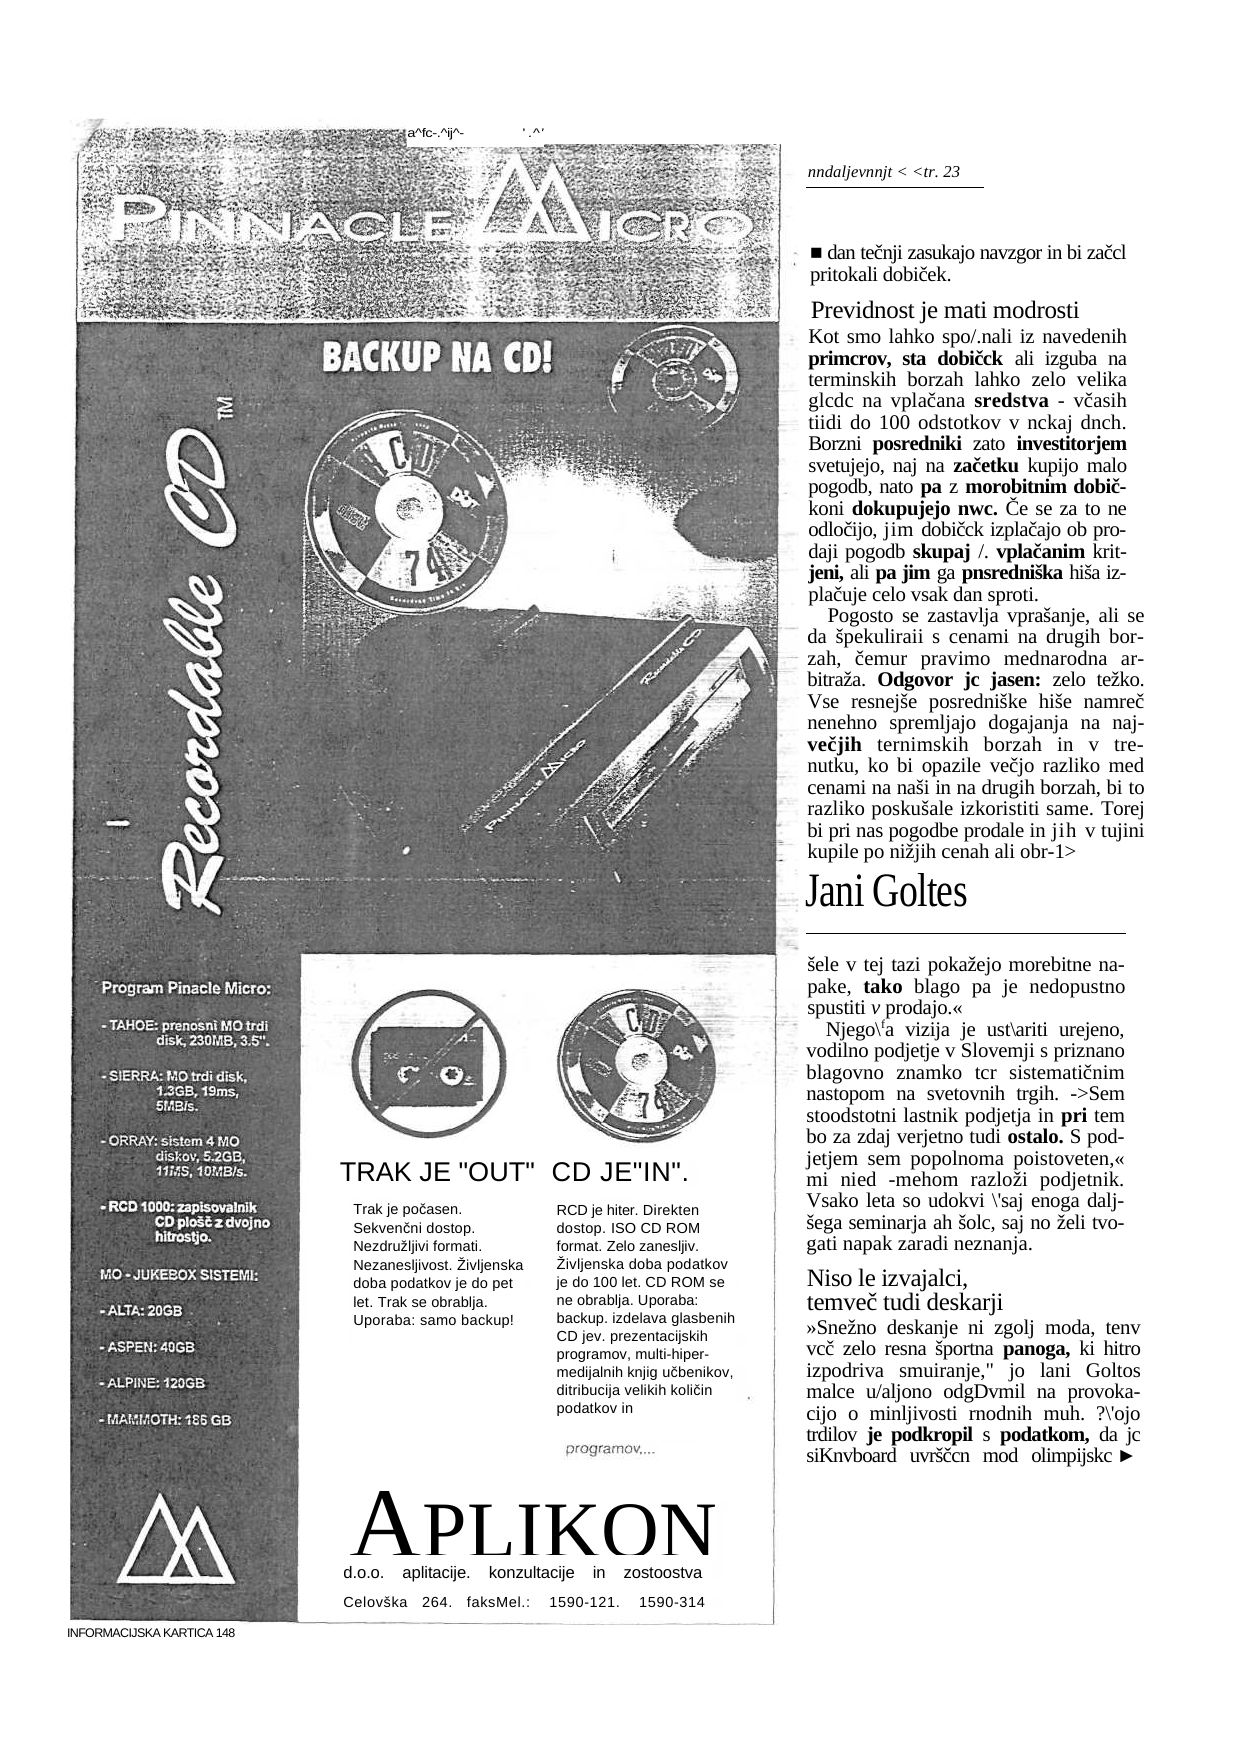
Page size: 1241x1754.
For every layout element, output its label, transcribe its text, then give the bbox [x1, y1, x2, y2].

text TRAK JE "OUT" [339, 1156, 535, 1187]
text Previdnost je mati modrosti [811, 296, 1144, 324]
text INFORMACIJSKA KARTICA 148 [67, 117, 237, 1640]
text »Snežno deskanje ni zgolj moda, tenv vcč zelo resna športna panoga, ki hitro izpodriva smuiranje," jo lani Goltos malce u/aljono odgDvmil na provoka-cijo o minljivosti rnodnih muh. ?\'ojo trdilov je podkropil s podatkom, da jc siKnvboard uvrščcn mod olimpijskc ► [806, 1317, 1141, 1467]
text Njego\fa vizija je ust\ariti urejeno, vodilno podjetje v Slovemji s priznano blagovno znamko tcr sistematičnim nastopom na svetovnih trgih. ->Sem stoodstotni lastnik podjetja in pri tem bo za zdaj verjetno tudi ostalo. S pod-jetjem sem popolnoma poistoveten,« mi nied -mehom razloži podjetnik. Vsako leta so udokvi \'saj enoga dalj-šega seminarja ah šolc, saj no želi tvo-gati napak zaradi neznanja. [806, 1019, 1125, 1255]
text Kot smo lahko spo/.nali iz navedenih primcrov, sta dobičck ali izguba na terminskih borzah lahko zelo velika glcdc na vplačana sredstva - včasih tiidi do 100 odstotkov v nckaj dnch. Borzni posredniki zato investitorjem svetujejo, naj na začetku kupijo malo pogodb, nato pa z morobitnim dobič-koni dokupujejo nwc. Če se za to ne odločijo, jim dobičck izplačajo ob pro-daji pogodb skupaj /. vplačanim krit-jeni, ali pa jim ga pnsredniška hiša iz-plačuje celo vsak dan sproti. [808, 326, 1127, 605]
text Trak je počasen. Sekvenčni dostop. Nezdružljivi formati. Nezanesljivost. Življenska doba podatkov je do pet let. Trak se obrablja. Uporaba: samo backup! [353, 1200, 526, 1329]
text Jani Goltes [806, 873, 1141, 915]
text Aplikon [349, 1480, 718, 1558]
text nndaljevnnjt < <tr. 23 [808, 162, 1141, 181]
text [806, 229, 1141, 243]
text CD JE"IN". [551, 1156, 689, 1187]
text Pogosto se zastavlja vprašanje, ali se da špekuliraii s cenami na drugih bor-zah, čemur pravimo mednarodna ar-bitraža. Odgovor jc jasen: zelo težko. Vse resnejše posredniške hiše namreč nenehno spremljajo dogajanja na naj-večjih ternimskih borzah in v tre-nutku, ko bi opazile večjo razliko med cenami na naši in na drugih borzah, bi to razliko poskušale izkoristiti same. Torej bi pri nas pogodbe prodale in jih v tujini kupile po nižjih cenah ali obr-1> [807, 605, 1144, 863]
text šele v tej tazi pokažejo morebitne na-pake, tako blago pa je nedopustno spustiti v prodajo.« [807, 955, 1125, 1019]
text d.o.o. aplitacije. konzultacije in zostoostva Celovška 264. faksMel.: 1590-121. 1590-314 [343, 1555, 709, 1614]
text Niso le izvajalci, temveč tudi deskarji [807, 1267, 1009, 1315]
text a^fc-.^ij^- ' .^' [407, 125, 544, 139]
text RCD je hiter. Direkten dostop. ISO CD ROM format. Zelo zanesljiv. Življenska doba podatkov je do 100 let. CD ROM se ne obrablja. Uporaba: backup. izdelava glasbenih CD jev. prezentacijskih programov, multi-hiper-medijalnih knjig učbenikov, ditribucija velikih količin podatkov in [556, 1201, 736, 1417]
text ■ dan tečnji zasukajo navzgor in bi začcl pritokali dobiček. [810, 243, 1127, 286]
